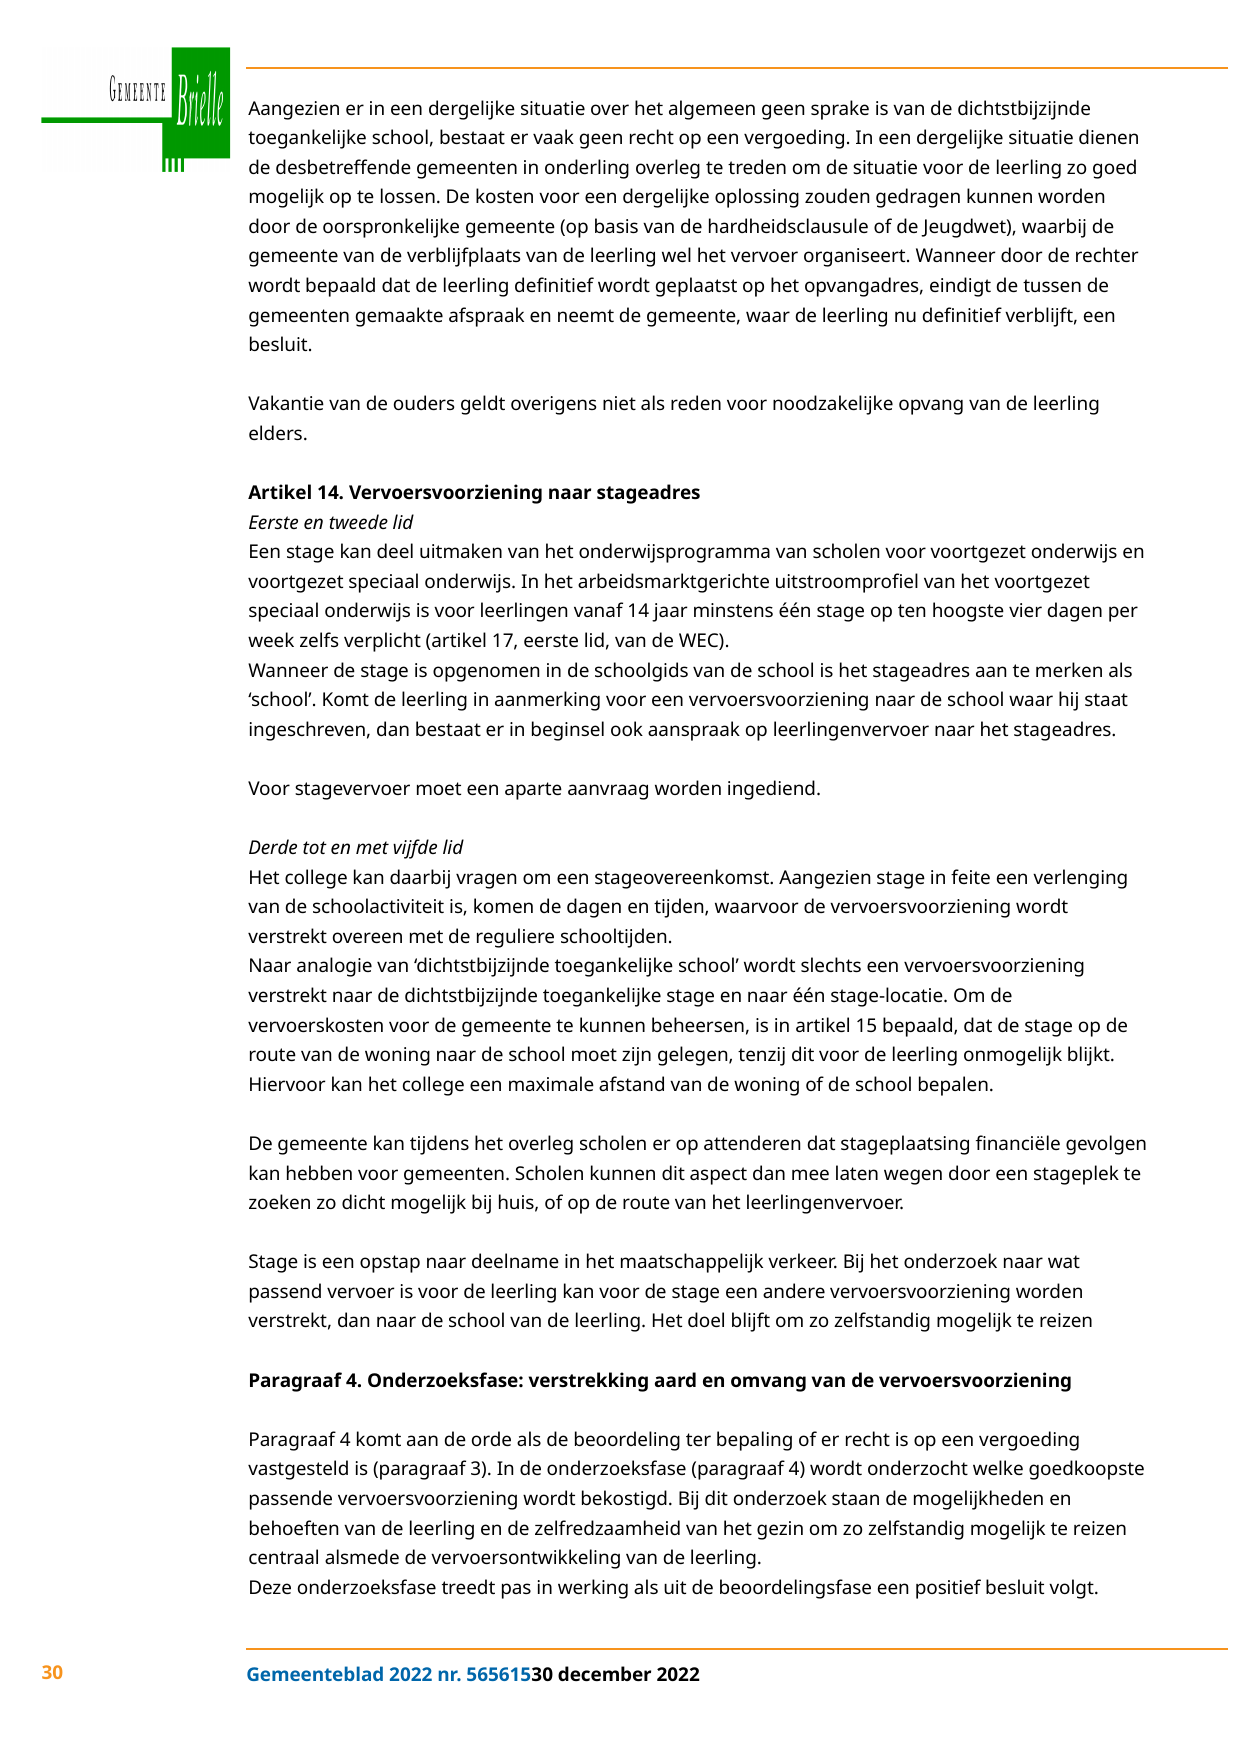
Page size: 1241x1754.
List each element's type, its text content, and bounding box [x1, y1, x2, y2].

text Paragraaf 4. Onderzoeksfase: verstrekking aard en omvang van de vervoersvoorziening [248, 1367, 1152, 1393]
text Het college kan daarbij vragen om een stageovereenkomst. Aangezien stage in feite een verlenging van de schoolactiviteit is, komen de dagen en tijden, waarvoor de vervoersvoorziening wordt verstrekt overeen met de reguliere schooltijden. [248, 864, 1152, 949]
text Aangezien er in een dergelijke situatie over het algemeen geen sprake is van de dichtstbijzijnde toegankelijke school, bestaat er vaak geen recht op een vergoeding. In een dergelijke situatie dienen de desbetreffende gemeenten in onderling overleg te treden om de situatie voor de leerling zo goed mogelijk op te lossen. De kosten voor een dergelijke oplossing zouden gedragen kunnen worden door de oorspronkelijke gemeente (op basis van de hardheidsclausule of de Jeugdwet), waarbij de gemeente van de verblijfplaats van de leerling wel het vervoer organiseert. Wanneer door de rechter wordt bepaald dat de leerling definitief wordt geplaatst op het opvangadres, eindigt de tussen de gemeenten gemaakte afspraak en neemt de gemeente, waar de leerling nu definitief verblijft, een besluit. [248, 95, 1152, 357]
picture [41, 47, 231, 172]
text De gemeente kan tijdens het overleg scholen er op attenderen dat stageplaatsing financiële gevolgen kan hebben voor gemeenten. Scholen kunnen dit aspect dan mee laten wegen door een stageplek te zoeken zo dicht mogelijk bij huis, of op de route van het leerlingenvervoer. [248, 1130, 1152, 1215]
text Wanneer de stage is opgenomen in de schoolgids van de school is het stageadres aan te merken als ‘school’. Komt de leerling in aanmerking voor een vervoersvoorziening naar de school waar hij staat ingeschreven, dan bestaat er in beginsel ook aanspraak op leerlingenvervoer naar het stageadres. [248, 657, 1152, 742]
text Paragraaf 4 komt aan de orde als de beoordeling ter bepaling of er recht is op een vergoeding vastgesteld is (paragraaf 3). In de onderzoeksfase (paragraaf 4) wordt onderzocht welke goedkoopste passende vervoersvoorziening wordt bekostigd. Bij dit onderzoek staan de mogelijkheden en behoeften van de leerling en de zelfredzaamheid van het gezin om zo zelfstandig mogelijk te reizen centraal alsmede de vervoersontwikkeling van de leerling. [248, 1426, 1152, 1570]
text Derde tot en met vijfde lid [248, 834, 1152, 860]
text Een stage kan deel uitmaken van het onderwijsprogramma van scholen voor voortgezet onderwijs en voortgezet speciaal onderwijs. In het arbeidsmarktgerichte uitstroomprofiel van het voortgezet speciaal onderwijs is voor leerlingen vanaf 14 jaar minstens één stage op ten hoogste vier dagen per week zelfs verplicht (artikel 17, eerste lid, van de WEC). [248, 538, 1152, 653]
text Artikel 14. Vervoersvoorziening naar stageadres [248, 479, 1152, 505]
text Vakantie van de ouders geldt overigens niet als reden voor noodzakelijke opvang van de leerling elders. [248, 391, 1152, 446]
text Stage is een opstap naar deelname in het maatschappelijk verkeer. Bij het onderzoek naar wat passend vervoer is voor de leerling kan voor de stage een andere vervoersvoorziening worden verstrekt, dan naar de school van de leerling. Het doel blijft om zo zelfstandig mogelijk te reizen [248, 1248, 1152, 1333]
text Naar analogie van ‘dichtstbijzijnde toegankelijke school’ wordt slechts een vervoersvoorziening verstrekt naar de dichtstbijzijnde toegankelijke stage en naar één stage-locatie. Om de vervoerskosten voor de gemeente te kunnen beheersen, is in artikel 15 bepaald, dat de stage op de route van de woning naar de school moet zijn gelegen, tenzij dit voor de leerling onmogelijk blijkt. Hiervoor kan het college een maximale afstand van de woning of de school bepalen. [248, 953, 1152, 1097]
text Eerste en tweede lid [248, 509, 1152, 535]
text Voor stagevervoer moet een aparte aanvraag worden ingediend. [248, 775, 1152, 801]
text Deze onderzoeksfase treedt pas in werking als uit de beoordelingsfase een positief besluit volgt. [248, 1574, 1152, 1600]
